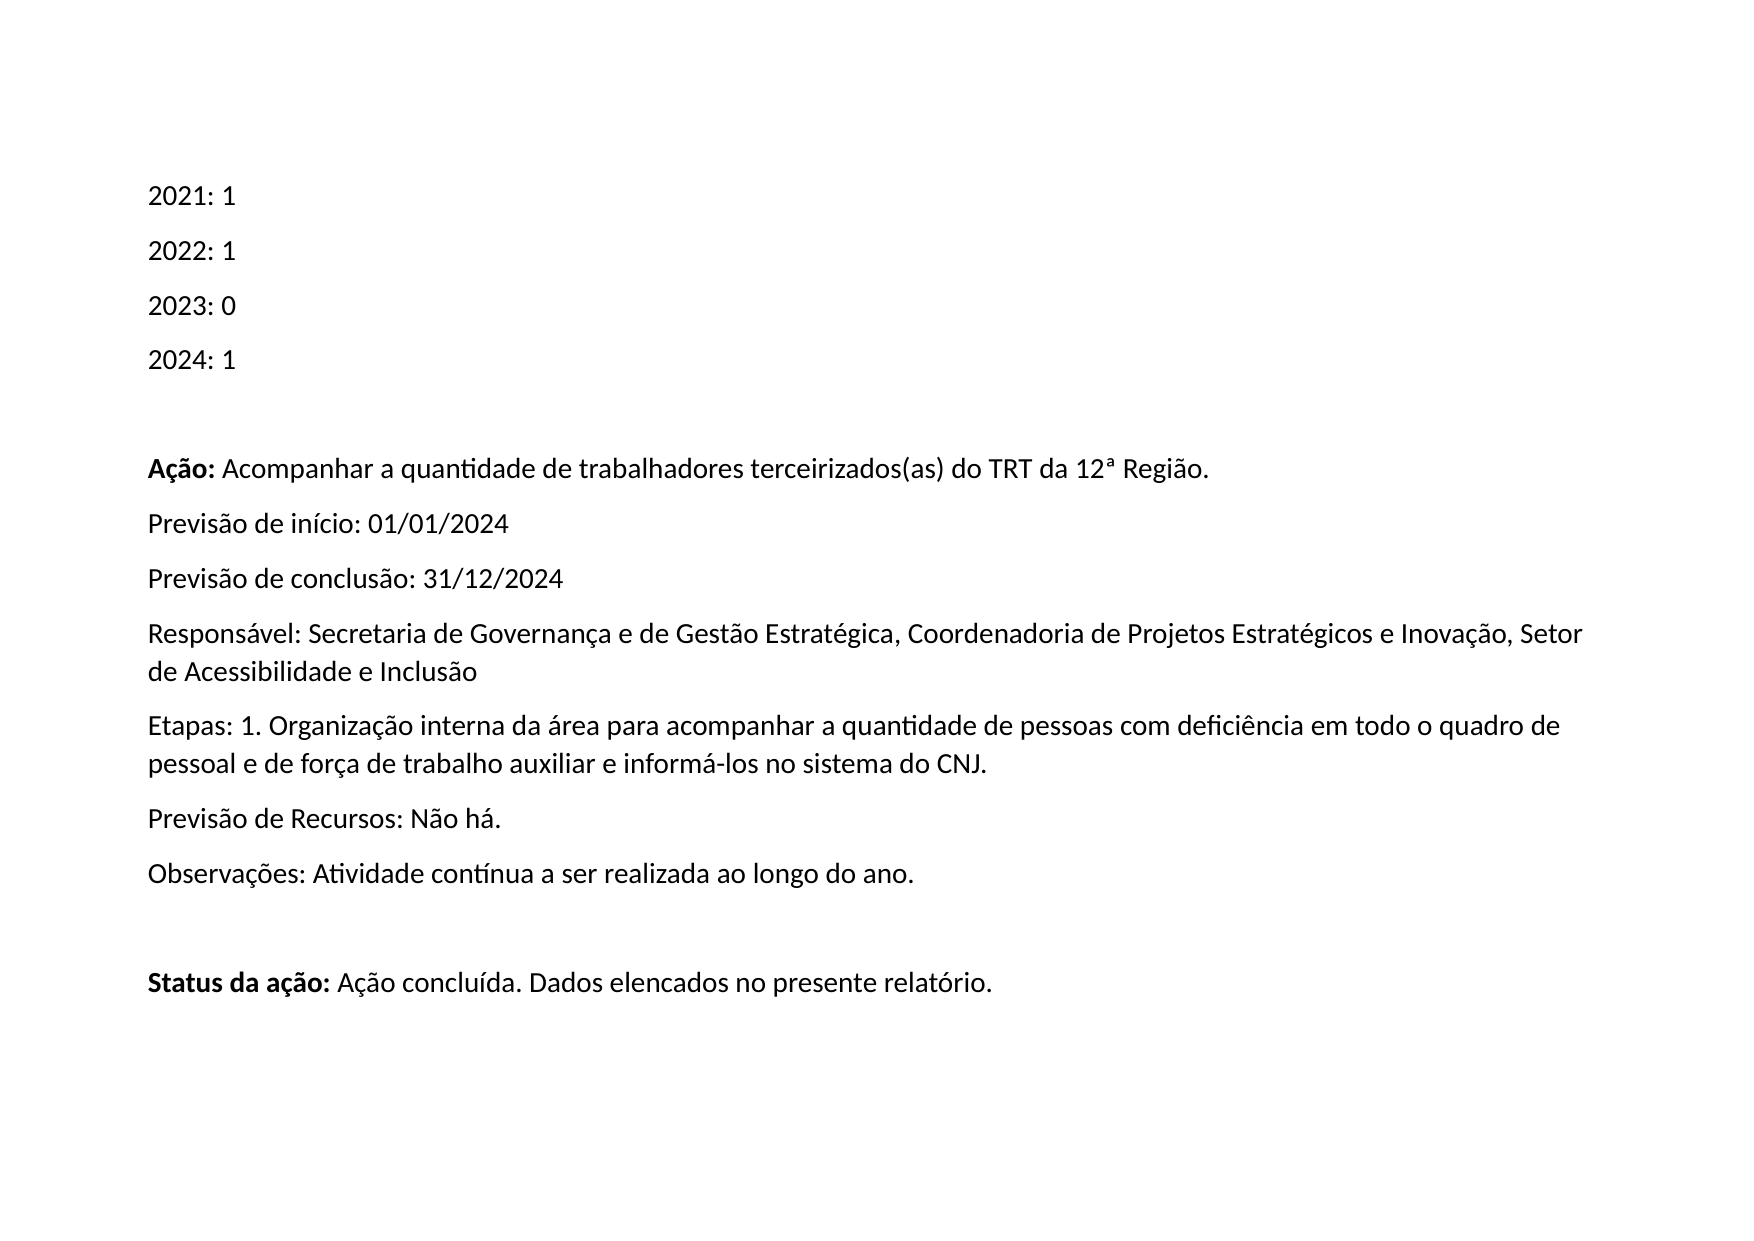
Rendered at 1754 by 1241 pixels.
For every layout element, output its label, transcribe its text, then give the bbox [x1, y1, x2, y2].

text Etapas: 1. Organização interna da área para acompanhar a quantidade de pessoas com deficiência em todo o quadro de pessoal e de força de trabalho auxiliar e informá-los no sistema do CNJ. [148, 707, 1606, 781]
text Ação: Acompanhar a quantidade de trabalhadores terceirizados(as) do TRT da 12ª Região. [148, 451, 1606, 486]
text 2023: 0 [148, 287, 1606, 322]
text 2022: 1 [148, 232, 1606, 267]
text Previsão de Recursos: Não há. [148, 800, 1606, 836]
text 2021: 1 [148, 177, 1606, 213]
text Previsão de conclusão: 31/12/2024 [148, 560, 1606, 596]
text Previsão de início: 01/01/2024 [148, 505, 1606, 541]
text Observações: Atividade contínua a ser realizada ao longo do ano. [148, 855, 1606, 890]
text Responsável: Secretaria de Governança e de Gestão Estratégica, Coordenadoria de Projetos Estratégicos e Inovação, Setor de Acessibilidade e Inclusão [148, 615, 1606, 688]
text 2024: 1 [148, 341, 1606, 377]
text Status da ação: Ação concluída. Dados elencados no presente relatório. [148, 964, 1606, 1000]
